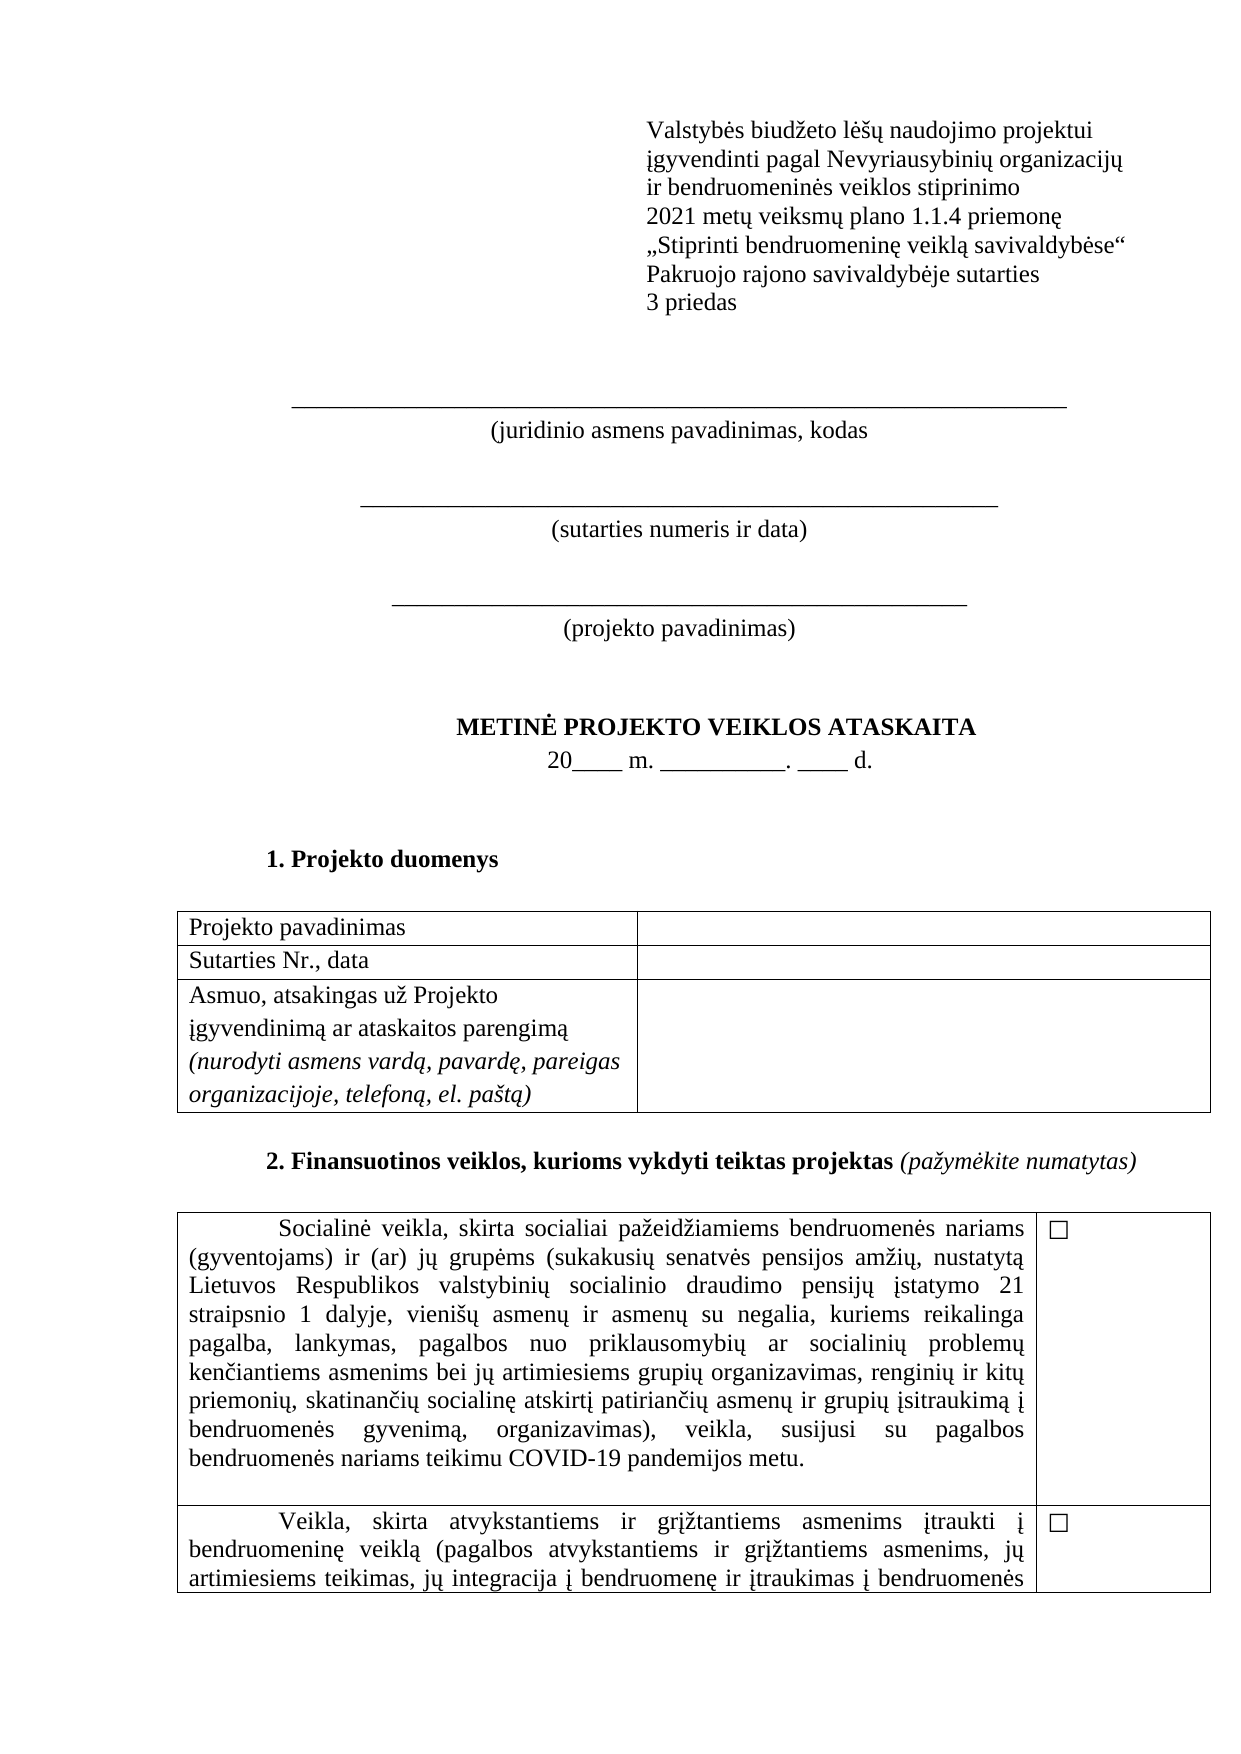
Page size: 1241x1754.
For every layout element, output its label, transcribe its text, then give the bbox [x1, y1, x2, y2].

text 3 priedas [646, 287, 1174, 316]
text (juridinio asmens pavadinimas, kodas [177, 415, 1181, 444]
text (sutarties numeris ir data) [177, 514, 1181, 543]
text (projekto pavadinimas) [177, 613, 1181, 642]
table_cell Veikla, skirta atvykstantiems ir grįžtantiems asmenims įtraukti į bendruomeninę veiklą (pagalbos atvykstantiems ir grįžtantiems asmenims, jų artimiesiems teikimas, jų integracija į bendruomenę ir įtraukimas į bendruomenės [178, 1506, 1036, 1592]
table_cell Sutarties Nr., data [178, 946, 637, 979]
text ___________________________________________________ [177, 481, 1181, 510]
table_header ☐ [1037, 1213, 1210, 1505]
table_cell Asmuo, atsakingas už Projekto įgyvendinimą ar ataskaitos parengimą (nurodyti asmens vardą, pavardę, pareigas organizacijoje, telefoną, el. paštą) [178, 980, 637, 1112]
text 20____ m. __________. ____ d. [177, 745, 1181, 774]
text „Stiprinti bendruomeninę veiklą savivaldybėse“ [646, 230, 1174, 259]
table_header Socialinė veikla, skirta socialiai pažeidžiamiems bendruomenės nariams (gyventojams) ir (ar) jų grupėms (sukakusių senatvės pensijos amžių, nustatytą Lietuvos Respublikos valstybinių socialinio draudimo pensijų įstatymo 21 straipsnio 1 dalyje, vienišų asmenų ir asmenų su negalia, kuriems reikalinga pagalba, lankymas, pagalbos nuo priklausomybių ar socialinių problemų kenčiantiems asmenims bei jų artimiesiems grupių organizavimas, renginių ir kitų priemonių, skatinančių socialinę atskirtį patiriančių asmenų ir grupių įsitraukimą į bendruomenės gyvenimą, organizavimas), veikla, susijusi su pagalbos bendruomenės nariams teikimu COVID-19 pandemijos metu. [178, 1213, 1036, 1505]
table_cell [638, 980, 1210, 1112]
table_cell [638, 946, 1210, 979]
text Pakruojo rajono savivaldybėje sutarties [646, 259, 1174, 287]
text Valstybės biudžeto lėšų naudojimo projektui [646, 115, 1174, 144]
text ______________________________________________ [177, 580, 1181, 609]
text ir bendruomeninės veiklos stiprinimo [646, 172, 1174, 201]
text 2021 metų veiksmų plano 1.1.4 priemonę [646, 201, 1174, 230]
table_header [638, 912, 1210, 944]
table_cell ☐ [1037, 1506, 1210, 1592]
text įgyvendinti pagal Nevyriausybinių organizacijų [646, 144, 1174, 172]
text 2. Finansuotinos veiklos, kurioms vykdyti teiktas projektas (pažymėkite numatytas) [177, 1146, 1181, 1174]
text 1. Projekto duomenys [177, 844, 1181, 873]
text METINĖ PROJEKTO VEIKLOS ataskaitA [177, 712, 1181, 741]
text ______________________________________________________________ [177, 382, 1181, 411]
table_header Projekto pavadinimas [178, 912, 637, 944]
